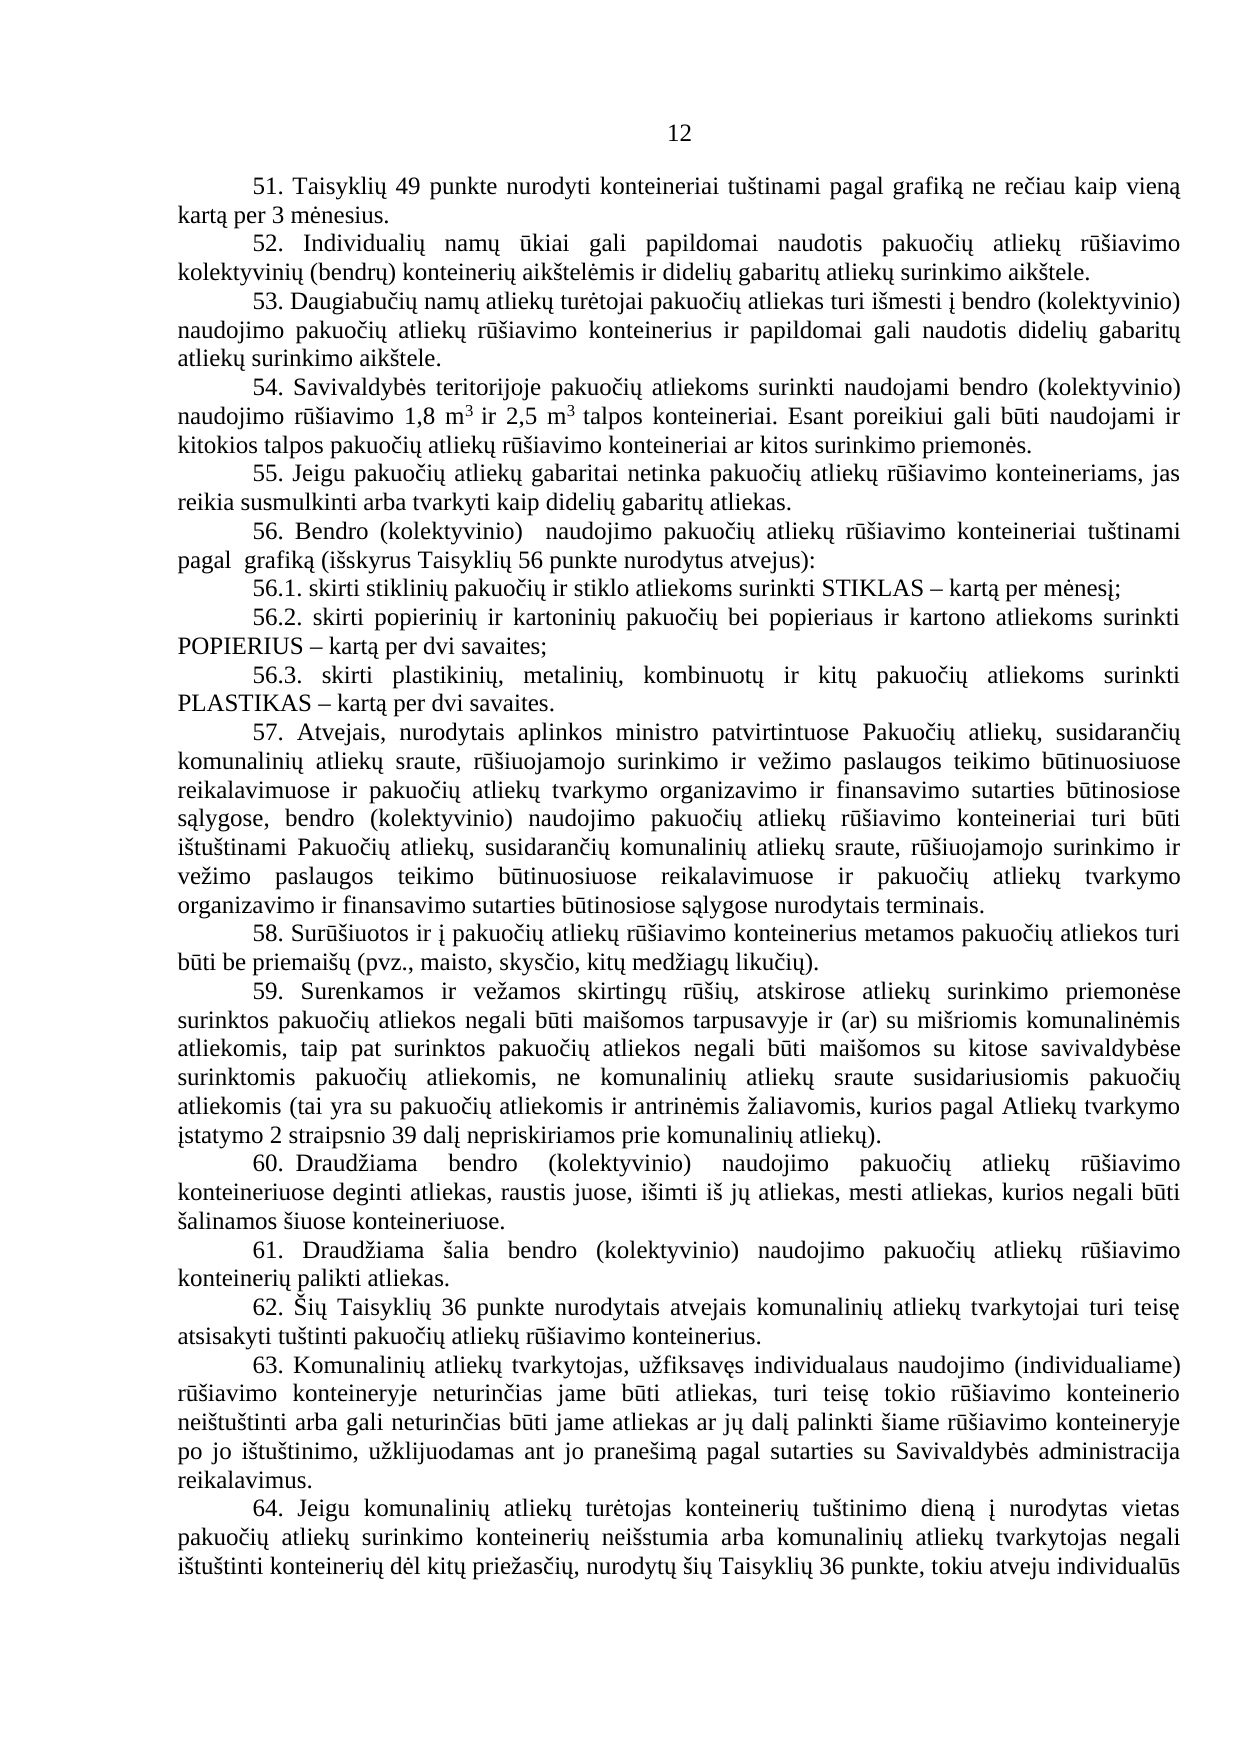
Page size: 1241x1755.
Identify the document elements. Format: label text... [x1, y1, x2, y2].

text 56.3. skirti plastikinių, metalinių, kombinuotų ir kitų pakuočių atliekoms surinkti PLASTIKAS – kartą per dvi savaites. [177, 660, 1181, 717]
text 56. Bendro (kolektyvinio) naudojimo pakuočių atliekų rūšiavimo konteineriai tuštinami pagal grafiką (išskyrus Taisyklių 56 punkte nurodytus atvejus): [177, 516, 1181, 573]
text 52. Individualių namų ūkiai gali papildomai naudotis pakuočių atliekų rūšiavimo kolektyvinių (bendrų) konteinerių aikštelėmis ir didelių gabaritų atliekų surinkimo aikštele. [177, 228, 1181, 286]
text 59. Surenkamos ir vežamos skirtingų rūšių, atskirose atliekų surinkimo priemonėse surinktos pakuočių atliekos negali būti maišomos tarpusavyje ir (ar) su mišriomis komunalinėmis atliekomis, taip pat surinktos pakuočių atliekos negali būti maišomos su kitose savivaldybėse surinktomis pakuočių atliekomis, ne komunalinių atliekų sraute susidariusiomis pakuočių atliekomis (tai yra su pakuočių atliekomis ir antrinėmis žaliavomis, kurios pagal Atliekų tvarkymo įstatymo 2 straipsnio 39 dalį nepriskiriamos prie komunalinių atliekų). [177, 976, 1181, 1148]
text 57. Atvejais, nurodytais aplinkos ministro patvirtintuose Pakuočių atliekų, susidarančių komunalinių atliekų sraute, rūšiuojamojo surinkimo ir vežimo paslaugos teikimo būtinuosiuose reikalavimuose ir pakuočių atliekų tvarkymo organizavimo ir finansavimo sutarties būtinosiose sąlygose, bendro (kolektyvinio) naudojimo pakuočių atliekų rūšiavimo konteineriai turi būti ištuštinami Pakuočių atliekų, susidarančių komunalinių atliekų sraute, rūšiuojamojo surinkimo ir vežimo paslaugos teikimo būtinuosiuose reikalavimuose ir pakuočių atliekų tvarkymo organizavimo ir finansavimo sutarties būtinosiose sąlygose nurodytais terminais. [177, 717, 1181, 918]
text 62. Šių Taisyklių 36 punkte nurodytais atvejais komunalinių atliekų tvarkytojai turi teisę atsisakyti tuštinti pakuočių atliekų rūšiavimo konteinerius. [177, 1292, 1181, 1350]
text 56.2. skirti popierinių ir kartoninių pakuočių bei popieriaus ir kartono atliekoms surinkti POPIERIUS – kartą per dvi savaites; [177, 602, 1181, 660]
text 60. Draudžiama bendro (kolektyvinio) naudojimo pakuočių atliekų rūšiavimo konteineriuose deginti atliekas, raustis juose, išimti iš jų atliekas, mesti atliekas, kurios negali būti šalinamos šiuose konteineriuose. [177, 1148, 1181, 1235]
text 54. Savivaldybės teritorijoje pakuočių atliekoms surinkti naudojami bendro (kolektyvinio) naudojimo rūšiavimo 1,8 m3 ir 2,5 m3 talpos konteineriai. Esant poreikiui gali būti naudojami ir kitokios talpos pakuočių atliekų rūšiavimo konteineriai ar kitos surinkimo priemonės. [177, 372, 1181, 458]
text 51. Taisyklių 49 punkte nurodyti konteineriai tuštinami pagal grafiką ne rečiau kaip vieną kartą per 3 mėnesius. [177, 171, 1181, 228]
text 53. Daugiabučių namų atliekų turėtojai pakuočių atliekas turi išmesti į bendro (kolektyvinio) naudojimo pakuočių atliekų rūšiavimo konteinerius ir papildomai gali naudotis didelių gabaritų atliekų surinkimo aikštele. [177, 286, 1181, 372]
text 63. Komunalinių atliekų tvarkytojas, užfiksavęs individualaus naudojimo (individualiame) rūšiavimo konteineryje neturinčias jame būti atliekas, turi teisę tokio rūšiavimo konteinerio neištuštinti arba gali neturinčias būti jame atliekas ar jų dalį palinkti šiame rūšiavimo konteineryje po jo ištuštinimo, užklijuodamas ant jo pranešimą pagal sutarties su Savivaldybės administracija reikalavimus. [177, 1350, 1181, 1493]
text 64. Jeigu komunalinių atliekų turėtojas konteinerių tuštinimo dieną į nurodytas vietas pakuočių atliekų surinkimo konteinerių neišstumia arba komunalinių atliekų tvarkytojas negali ištuštinti konteinerių dėl kitų priežasčių, nurodytų šių Taisyklių 36 punkte, tokiu atveju individualūs [177, 1493, 1181, 1580]
text 55. Jeigu pakuočių atliekų gabaritai netinka pakuočių atliekų rūšiavimo konteineriams, jas reikia susmulkinti arba tvarkyti kaip didelių gabaritų atliekas. [177, 458, 1181, 516]
text 58. Surūšiuotos ir į pakuočių atliekų rūšiavimo konteinerius metamos pakuočių atliekos turi būti be priemaišų (pvz., maisto, skysčio, kitų medžiagų likučių). [177, 918, 1181, 976]
text 61. Draudžiama šalia bendro (kolektyvinio) naudojimo pakuočių atliekų rūšiavimo konteinerių palikti atliekas. [177, 1235, 1181, 1292]
text 56.1. skirti stiklinių pakuočių ir stiklo atliekoms surinkti STIKLAS – kartą per mėnesį; [177, 573, 1181, 602]
